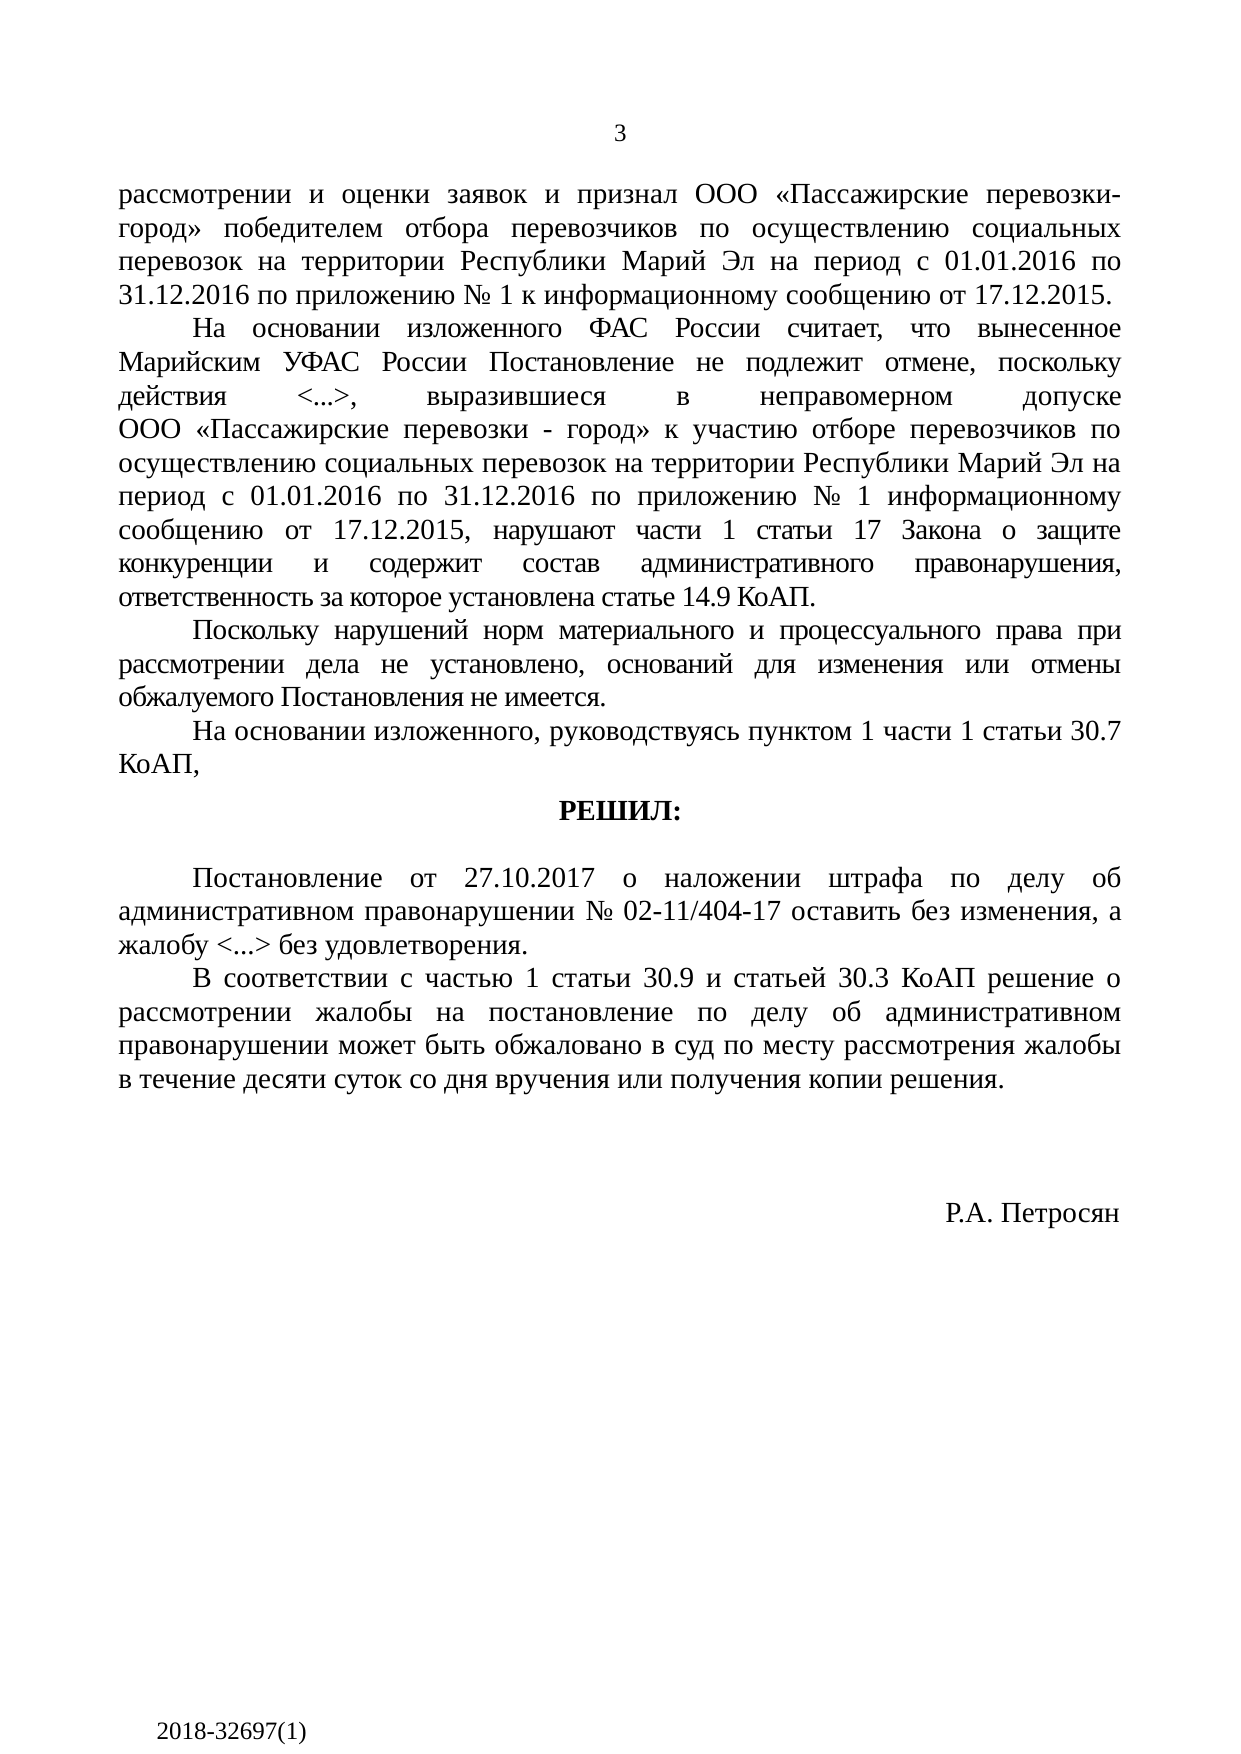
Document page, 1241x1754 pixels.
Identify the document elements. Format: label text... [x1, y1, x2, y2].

text В соответствии с частью 1 статьи 30.9 и статьей 30.3 КоАП решение о рассмотрении жалобы на постановление по делу об административном правонарушении может быть обжаловано в суд по месту рассмотрения жалобы в течение десяти суток со дня вручения или получения копии решения. [118, 960, 1122, 1094]
text РЕШИЛ: [118, 793, 1122, 826]
text рассмотрении и оценки заявок и признал ООО «Пассажирские перевозки-город» победителем отбора перевозчиков по осуществлению социальных перевозок на территории Республики Марий Эл на период с 01.01.2016 по 31.12.2016 по приложению № 1 к информационному сообщению от 17.12.2015. На основании изложенного ФАС России считает, что вынесенное Марийским УФАС России Постановление не подлежит отмене, поскольку действия <...>, выразившиеся в неправомерном допуске ООО «Пассажирские перевозки - город» к участию отборе перевозчиков по осуществлению социальных перевозок на территории Республики Марий Эл на период с 01.01.2016 по 31.12.2016 по приложению № 1 информационному сообщению от 17.12.2015, нарушают части 1 статьи 17 Закона о защите конкуренции и содержит состав административного правонарушения, ответственность за которое установлена статье 14.9 КоАП. Поскольку нарушений норм материального и процессуального права при рассмотрении дела не установлено, оснований для изменения или отмены обжалуемого Постановления не имеется. На основании изложенного, руководствуясь пунктом 1 части 1 статьи 30.7 КоАП, [118, 176, 1122, 780]
text Р.А. Петросян [118, 1195, 1122, 1229]
text Постановление от 27.10.2017 о наложении штрафа по делу об административном правонарушении № 02-11/404-17 оставить без изменения, а жалобу <...> без удовлетворения. [118, 860, 1122, 960]
